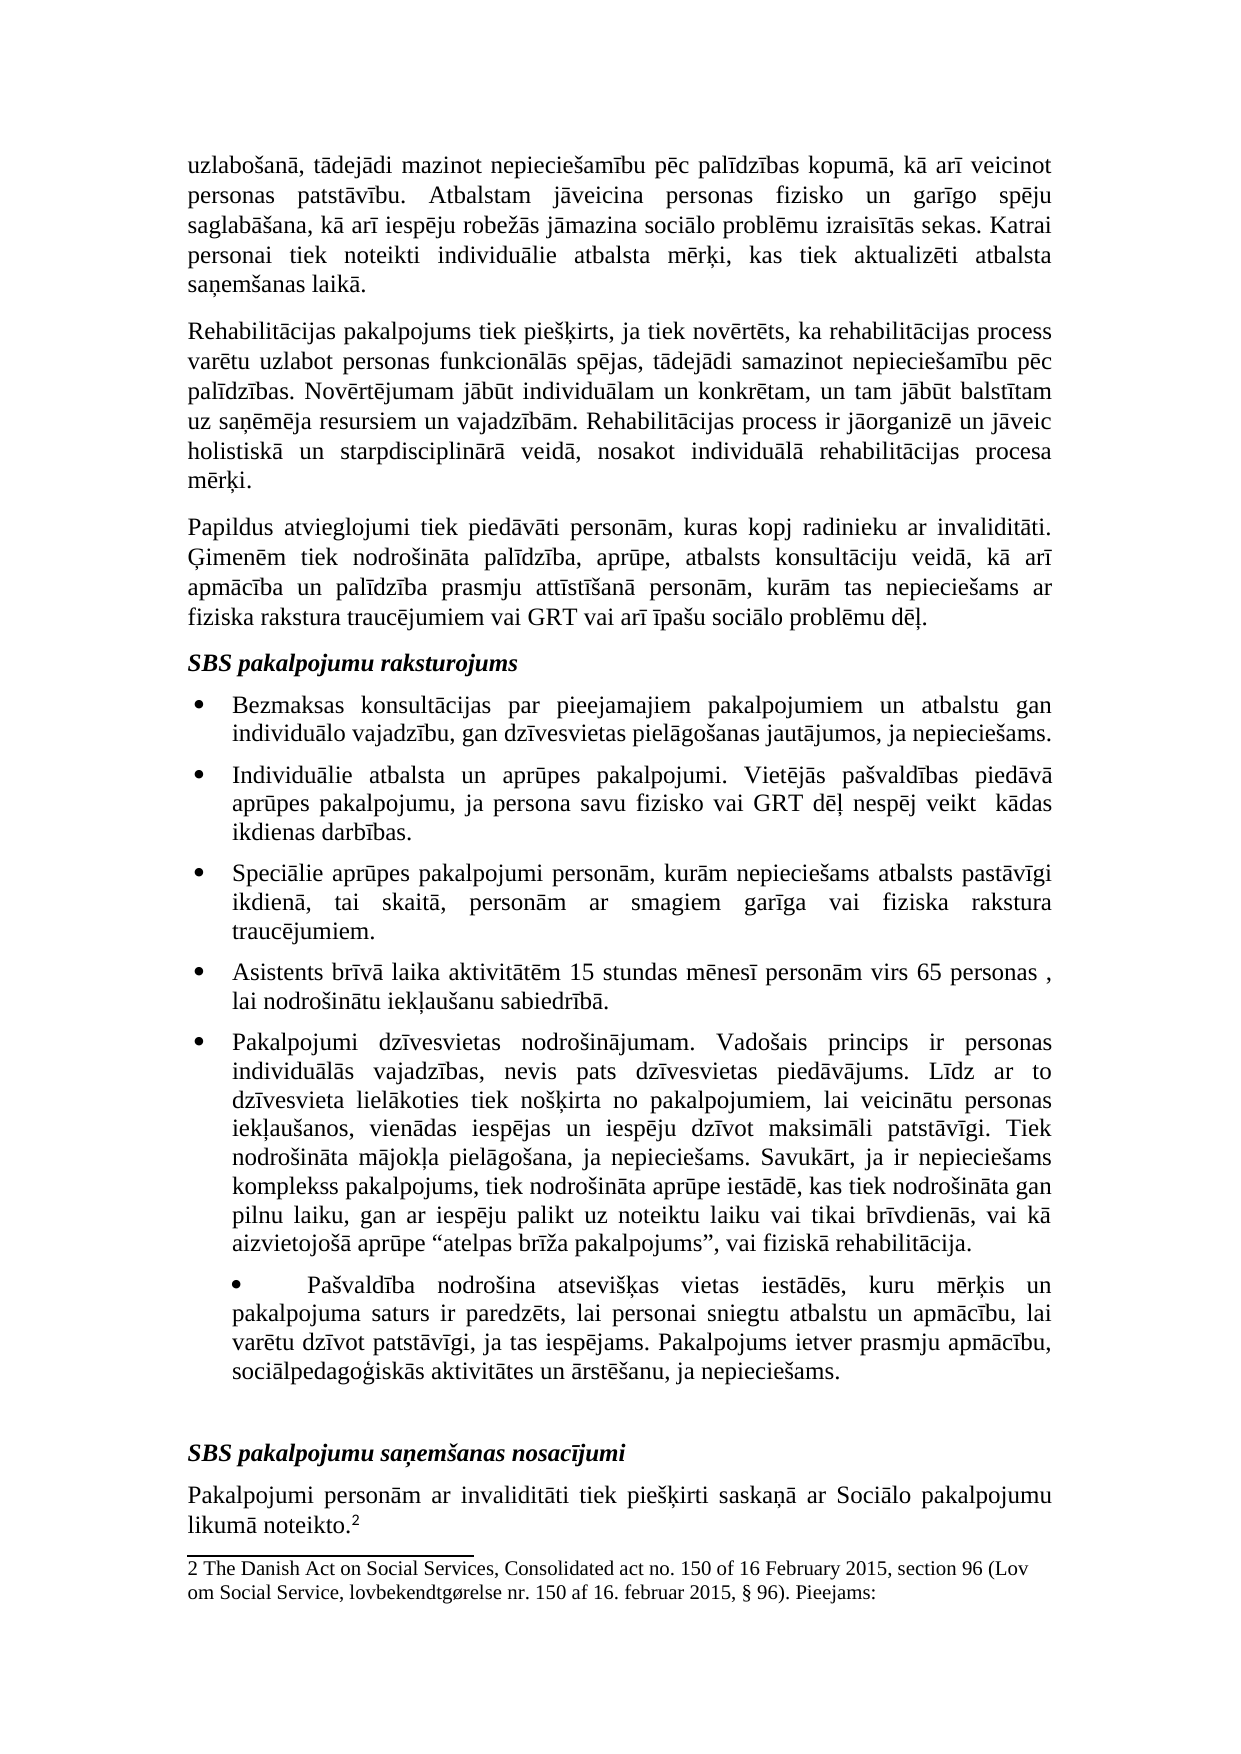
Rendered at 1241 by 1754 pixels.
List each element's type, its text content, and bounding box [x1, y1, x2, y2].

list Asistents brīvā laika aktivitātēm 15 stundas mēnesī personām virs 65 personas , lai nodrošinātu iekļaušanu sabiedrībā. [194, 957, 1053, 1015]
text SBS pakalpojumu raksturojums [187, 648, 1053, 677]
list Pakalpojumi dzīvesvietas nodrošinājumam. Vadošais princips ir personas individuālās vajadzības, nevis pats dzīvesvietas piedāvājums. Līdz ar to dzīvesvieta lielākoties tiek nošķirta no pakalpojumiem, lai veicinātu personas iekļaušanos, vienādas iespējas un iespēju dzīvot maksimāli patstāvīgi. Tiek nodrošināta mājokļa pielāgošana, ja nepieciešams. Savukārt, ja ir nepieciešams komplekss pakalpojums, tiek nodrošināta aprūpe iestādē, kas tiek nodrošināta gan pilnu laiku, gan ar iespēju palikt uz noteiktu laiku vai tikai brīvdienās, vai kā aizvietojošā aprūpe “atelpas brīža pakalpojums”, vai fiziskā rehabilitācija. [194, 1027, 1053, 1257]
text Papildus atvieglojumi tiek piedāvāti personām, kuras kopj radinieku ar invaliditāti. Ģimenēm tiek nodrošināta palīdzība, aprūpe, atbalsts konsultāciju veidā, kā arī apmācība un palīdzība prasmju attīstīšanā personām, kurām tas nepieciešams ar fiziska rakstura traucējumiem vai GRT vai arī īpašu sociālo problēmu dēļ. [187, 512, 1053, 631]
text Rehabilitācijas pakalpojums tiek piešķirts, ja tiek novērtēts, ka rehabilitācijas process varētu uzlabot personas funkcionālās spējas, tādejādi samazinot nepieciešamību pēc palīdzības. Novērtējumam jābūt individuālam un konkrētam, un tam jābūt balstītam uz saņēmēja resursiem un vajadzībām. Rehabilitācijas process ir jāorganizē un jāveic holistiskā un starpdisciplinārā veidā, nosakot individuālā rehabilitācijas procesa mērķi. [187, 316, 1053, 494]
list Pašvaldība nodrošina atsevišķas vietas iestādēs, kuru mērķis un pakalpojuma saturs ir paredzēts, lai personai sniegtu atbalstu un apmācību, lai varētu dzīvot patstāvīgi, ja tas iespējams. Pakalpojums ietver prasmju apmācību, sociālpedagoģiskās aktivitātes un ārstēšanu, ja nepieciešams. [232, 1270, 1053, 1385]
list Individuālie atbalsta un aprūpes pakalpojumi. Vietējās pašvaldības piedāvā aprūpes pakalpojumu, ja persona savu fizisko vai GRT dēļ nespēj veikt kādas ikdienas darbības. [194, 760, 1053, 846]
text The Danish Act on Social Services, Consolidated act no. 150 of 16 February 2015, section 96 (Lov om Social Service, lovbekendtgørelse nr. 150 af 16. februar 2015, § 96). Pieejams: [187, 1556, 1053, 1604]
text Pakalpojumi personām ar invaliditāti tiek piešķirti saskaņā ar Sociālo pakalpojumu likumā noteikto. [187, 1480, 1053, 1540]
list Bezmaksas konsultācijas par pieejamajiem pakalpojumiem un atbalstu gan individuālo vajadzību, gan dzīvesvietas pielāgošanas jautājumos, ja nepieciešams. [194, 690, 1053, 747]
list Speciālie aprūpes pakalpojumi personām, kurām nepieciešams atbalsts pastāvīgi ikdienā, tai skaitā, personām ar smagiem garīga vai fiziska rakstura traucējumiem. [194, 858, 1053, 945]
text uzlabošanā, tādejādi mazinot nepieciešamību pēc palīdzības kopumā, kā arī veicinot personas patstāvību. Atbalstam jāveicina personas fizisko un garīgo spēju saglabāšana, kā arī iespēju robežās jāmazina sociālo problēmu izraisītās sekas. Katrai personai tiek noteikti individuālie atbalsta mērķi, kas tiek aktualizēti atbalsta saņemšanas laikā. [187, 150, 1053, 298]
text SBS pakalpojumu saņemšanas nosacījumi [187, 1438, 1053, 1467]
